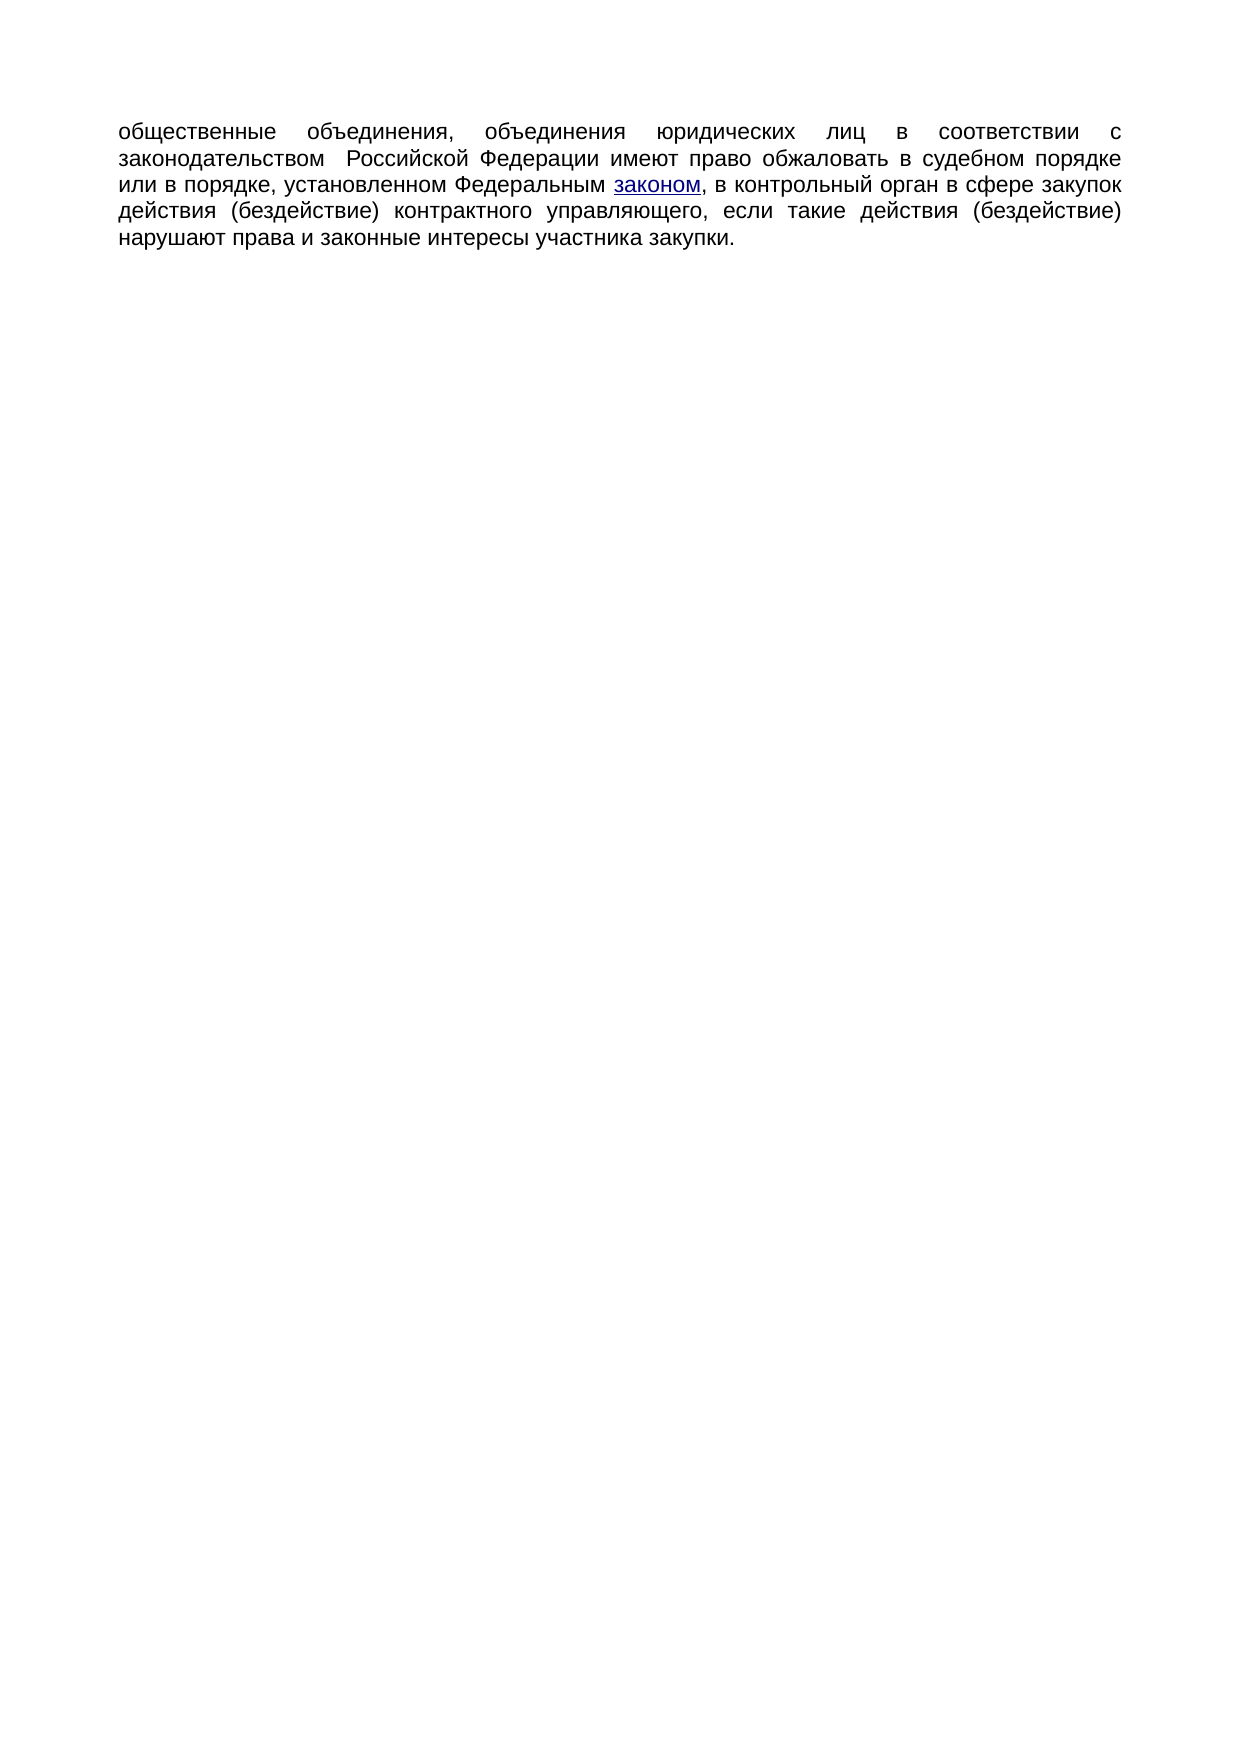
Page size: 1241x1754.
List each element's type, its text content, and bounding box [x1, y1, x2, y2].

text общественные объединения, объединения юридических лиц в соответствии с законодательством Российской Федерации имеют право обжаловать в судебном порядке или в порядке, установленном Федеральным законом, в контрольный орган в сфере закупок действия (бездействие) контрактного управляющего, если такие действия (бездействие) нарушают права и законные интересы участника закупки. [118, 118, 1122, 250]
